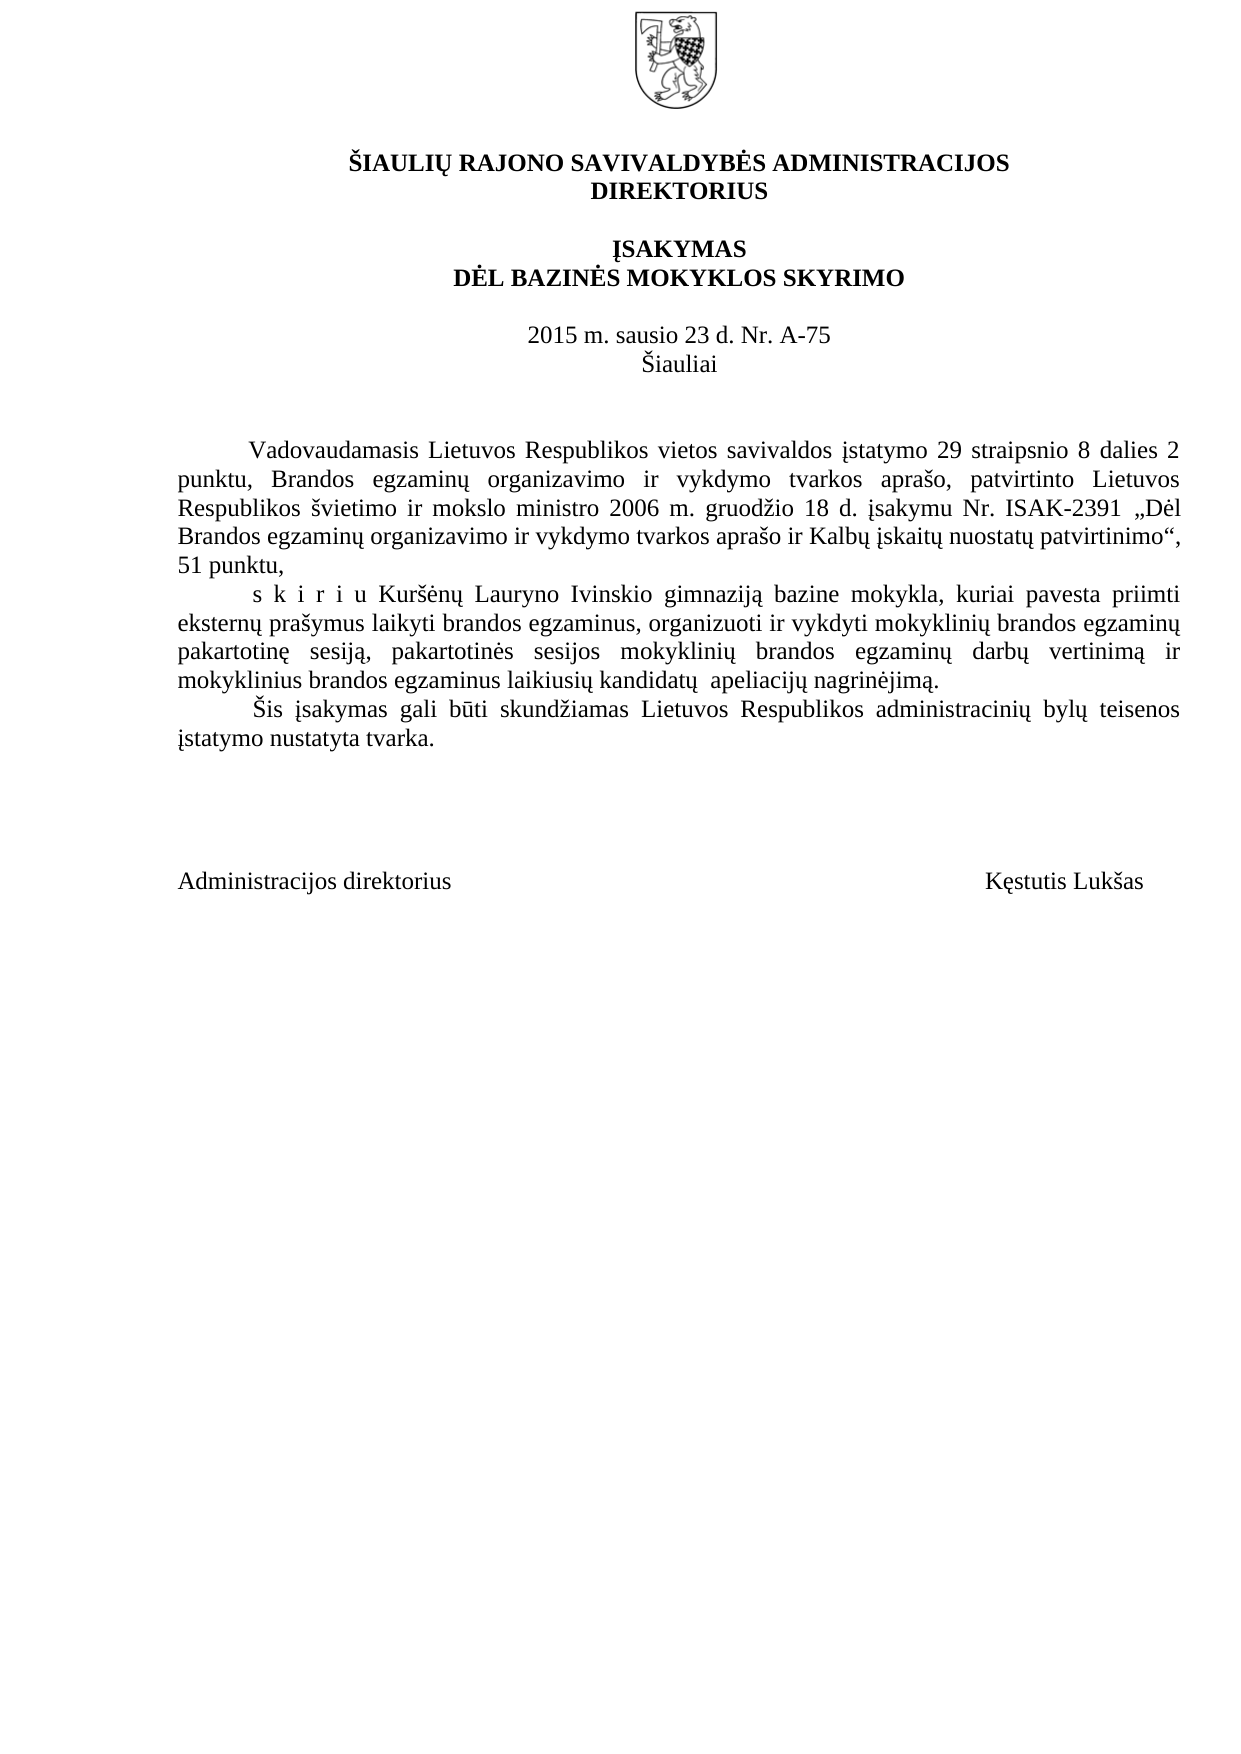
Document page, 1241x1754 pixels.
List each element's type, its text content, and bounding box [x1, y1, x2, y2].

text Šis įsakymas gali būti skundžiamas Lietuvos Respublikos administracinių bylų teisenos įstatymo nustatyta tvarka. [177, 694, 1181, 751]
text DIREKTORIUS [177, 176, 1181, 205]
text Administracijos direktorius Kęstutis Lukšas [177, 866, 1181, 895]
text ĮSAKYMAS [177, 234, 1181, 263]
text Šiauliai [177, 349, 1181, 378]
text Vadovaudamasis Lietuvos Respublikos vietos savivaldos įstatymo 29 straipsnio 8 dalies 2 punktu, Brandos egzaminų organizavimo ir vykdymo tvarkos aprašo, patvirtinto Lietuvos Respublikos švietimo ir mokslo ministro 2006 m. gruodžio 18 d. įsakymu Nr. ISAK-2391 „Dėl Brandos egzaminų organizavimo ir vykdymo tvarkos aprašo ir Kalbų įskaitų nuostatų patvirtinimo“, 51 punktu, [177, 435, 1181, 579]
text 2015 m. sausio 23 d. Nr. A-75 [177, 320, 1181, 349]
text s k i r i u Kuršėnų Lauryno Ivinskio gimnaziją bazine mokykla, kuriai pavesta priimti eksternų prašymus laikyti brandos egzaminus, organizuoti ir vykdyti mokyklinių brandos egzaminų pakartotinę sesiją, pakartotinės sesijos mokyklinių brandos egzaminų darbų vertinimą ir mokyklinius brandos egzaminus laikiusių kandidatų apeliacijų nagrinėjimą. [177, 579, 1181, 694]
text ŠIAULIŲ RAJONO SAVIVALDYBĖS ADMINISTRACIJOS [177, 148, 1181, 176]
text DĖL BAZINĖS MOKYKLOS SKYRIMO [177, 263, 1181, 291]
